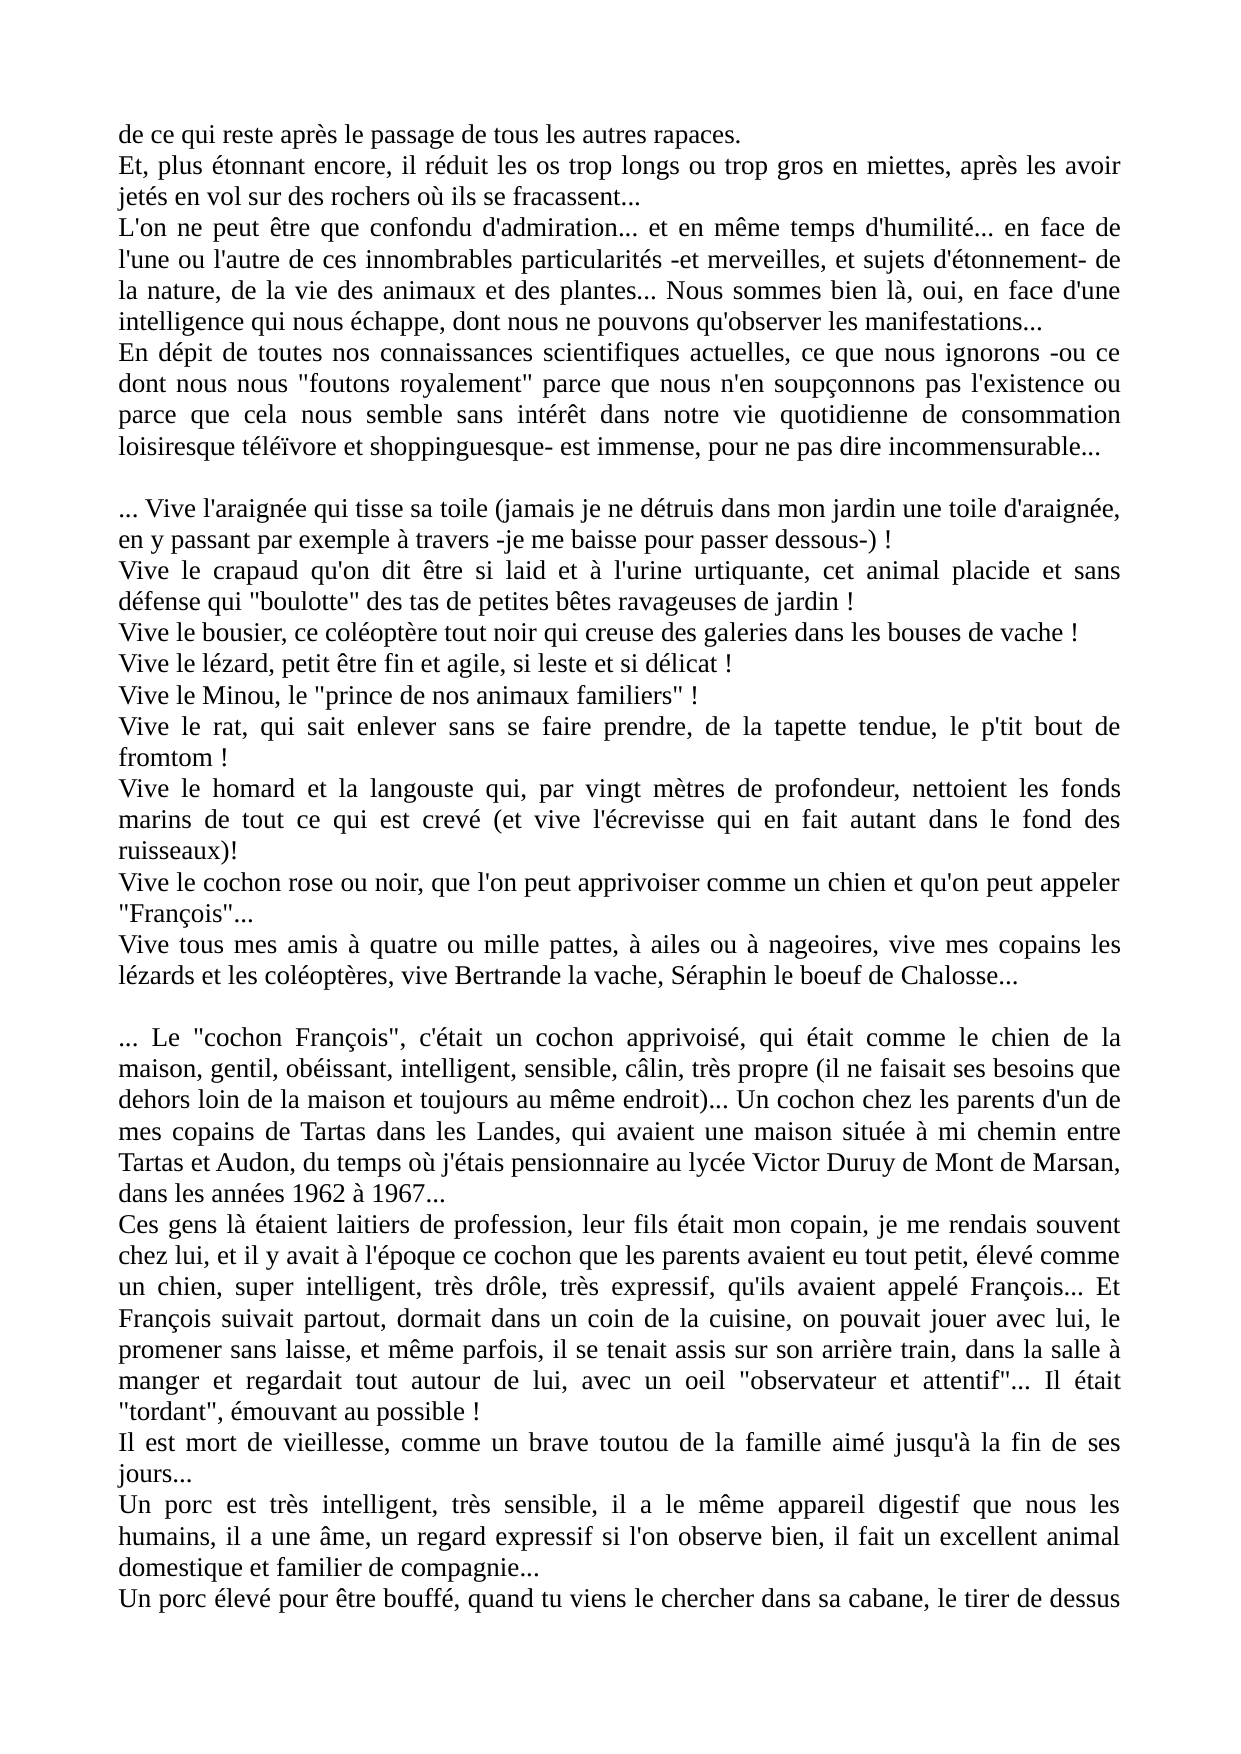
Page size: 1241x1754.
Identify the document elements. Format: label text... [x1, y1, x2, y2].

text Ces gens là étaient laitiers de profession, leur fils était mon copain, je me rendais souvent chez lui, et il y avait à l'époque ce cochon que les parents avaient eu tout petit, élevé comme un chien, super intelligent, très drôle, très expressif, qu'ils avaient appelé François... Et François suivait partout, dormait dans un coin de la cuisine, on pouvait jouer avec lui, le promener sans laisse, et même parfois, il se tenait assis sur son arrière train, dans la salle à manger et regardait tout autour de lui, avec un oeil "observateur et attentif"... Il était "tordant", émouvant au possible ! [118, 1208, 1122, 1426]
text L'on ne peut être que confondu d'admiration... et en même temps d'humilité... en face de l'une ou l'autre de ces innombrables particularités -et merveilles, et sujets d'étonnement- de la nature, de la vie des animaux et des plantes... Nous sommes bien là, oui, en face d'une intelligence qui nous échappe, dont nous ne pouvons qu'observer les manifestations... [118, 212, 1122, 336]
text Un porc est très intelligent, très sensible, il a le même appareil digestif que nous les humains, il a une âme, un regard expressif si l'on observe bien, il fait un excellent animal domestique et familier de compagnie... [118, 1488, 1122, 1582]
text Vive le cochon rose ou noir, que l'on peut apprivoiser comme un chien et qu'on peut appeler "François"... [118, 866, 1122, 928]
text Vive le homard et la langouste qui, par vingt mètres de profondeur, nettoient les fonds marins de tout ce qui est crevé (et vive l'écrevisse qui en fait autant dans le fond des ruisseaux)! [118, 772, 1122, 866]
text de ce qui reste après le passage de tous les autres rapaces. [118, 118, 1122, 149]
text ... Le "cochon François", c'était un cochon apprivoisé, qui était comme le chien de la maison, gentil, obéissant, intelligent, sensible, câlin, très propre (il ne faisait ses besoins que dehors loin de la maison et toujours au même endroit)... Un cochon chez les parents d'un de mes copains de Tartas dans les Landes, qui avaient une maison située à mi chemin entre Tartas et Audon, du temps où j'étais pensionnaire au lycée Victor Duruy de Mont de Marsan, dans les années 1962 à 1967... [118, 1021, 1122, 1208]
text Vive le crapaud qu'on dit être si laid et à l'urine urtiquante, cet animal placide et sans défense qui "boulotte" des tas de petites bêtes ravageuses de jardin ! [118, 554, 1122, 616]
text En dépit de toutes nos connaissances scientifiques actuelles, ce que nous ignorons -ou ce dont nous nous "foutons royalement" parce que nous n'en soupçonnons pas l'existence ou parce que cela nous semble sans intérêt dans notre vie quotidienne de consommation loisiresque téléïvore et shoppinguesque- est immense, pour ne pas dire incommensurable... [118, 336, 1122, 461]
text Un porc élevé pour être bouffé, quand tu viens le chercher dans sa cabane, le tirer de dessus [118, 1582, 1122, 1613]
text Il est mort de vieillesse, comme un brave toutou de la famille aimé jusqu'à la fin de ses jours... [118, 1426, 1122, 1488]
text Vive le lézard, petit être fin et agile, si leste et si délicat ! [118, 648, 1122, 679]
text Vive le Minou, le "prince de nos animaux familiers" ! [118, 679, 1122, 710]
text Vive le rat, qui sait enlever sans se faire prendre, de la tapette tendue, le p'tit bout de fromtom ! [118, 710, 1122, 772]
text Vive tous mes amis à quatre ou mille pattes, à ailes ou à nageoires, vive mes copains les lézards et les coléoptères, vive Bertrande la vache, Séraphin le boeuf de Chalosse... [118, 928, 1122, 990]
text ... Vive l'araignée qui tisse sa toile (jamais je ne détruis dans mon jardin une toile d'araignée, en y passant par exemple à travers -je me baisse pour passer dessous-) ! [118, 492, 1122, 554]
text Vive le bousier, ce coléoptère tout noir qui creuse des galeries dans les bouses de vache ! [118, 616, 1122, 648]
text Et, plus étonnant encore, il réduit les os trop longs ou trop gros en miettes, après les avoir jetés en vol sur des rochers où ils se fracassent... [118, 149, 1122, 212]
